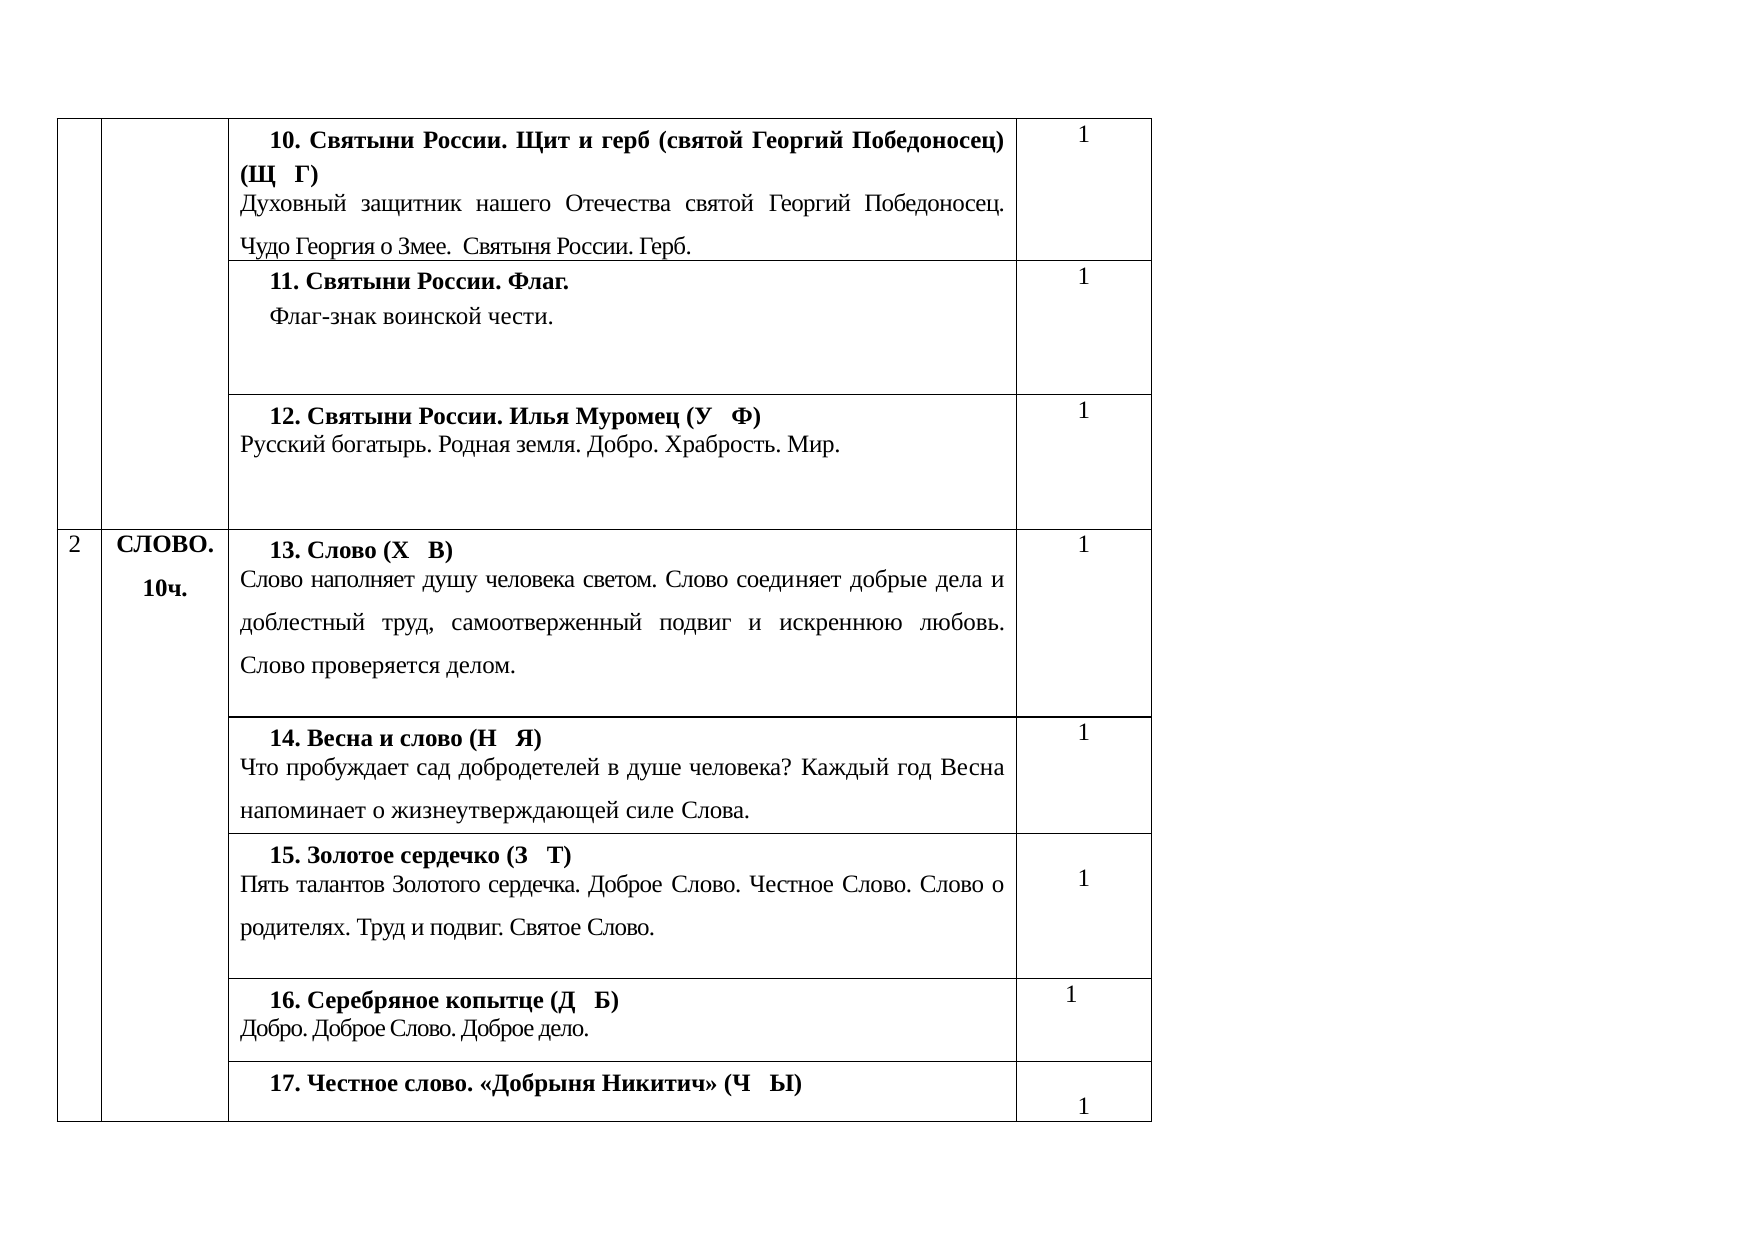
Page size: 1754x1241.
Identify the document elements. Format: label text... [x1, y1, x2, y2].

table_cell 10. Святыни России. Щит и герб (святой Георгий Победоносец) (Щ Г) Духовный защитник нашего Отечества святой Георгий Победоносец. Чудо Георгия о Змее. Святыня России. Герб. [229, 119, 1016, 260]
table_cell 11. Святыни России. Флаг. Флаг-знак воинской чести. [229, 261, 1016, 394]
table_cell СЛОВО. 10ч. [102, 530, 228, 1121]
table_cell 1 [1017, 834, 1151, 978]
table_cell 1 [1017, 119, 1151, 260]
table_cell [58, 119, 101, 528]
table_cell 1 [1017, 261, 1151, 394]
table_cell 13. Слово (Х В) Слово наполняет душу человека светом. Слово соединяет добрые дела и доблестный труд, самоотверженный подвиг и искреннюю любовь. Слово проверяется делом. [229, 530, 1016, 716]
table_cell 1 [1017, 1062, 1151, 1121]
table_cell 2 [58, 530, 101, 1121]
table_cell 1 [1017, 718, 1151, 833]
table_cell 16. Серебряное копытце (Д Б) Добро. Доброе Слово. Доброе дело. [229, 979, 1016, 1061]
table_cell 1 [1017, 530, 1151, 716]
table_cell 1 [1017, 395, 1151, 528]
table_cell [102, 119, 228, 528]
table_cell 14. Весна и слово (Н Я) Что пробуждает сад добродетелей в душе человека? Каждый год Весна напоминает о жизнеутверждающей силе Слова. [229, 718, 1016, 833]
table_cell 1 [1017, 979, 1151, 1061]
table_cell 12. Святыни России. Илья Муромец (У Ф) Русский богатырь. Родная земля. Добро. Храбрость. Мир. [229, 395, 1016, 528]
table_cell 17. Честное слово. «Добрыня Никитич» (Ч Ы) [229, 1062, 1016, 1121]
table_cell 15. Золотое сердечко (З Т) Пять талантов Золотого сердечка. Доброе Слово. Честное Слово. Слово о родителях. Труд и подвиг. Святое Слово. [229, 834, 1016, 978]
